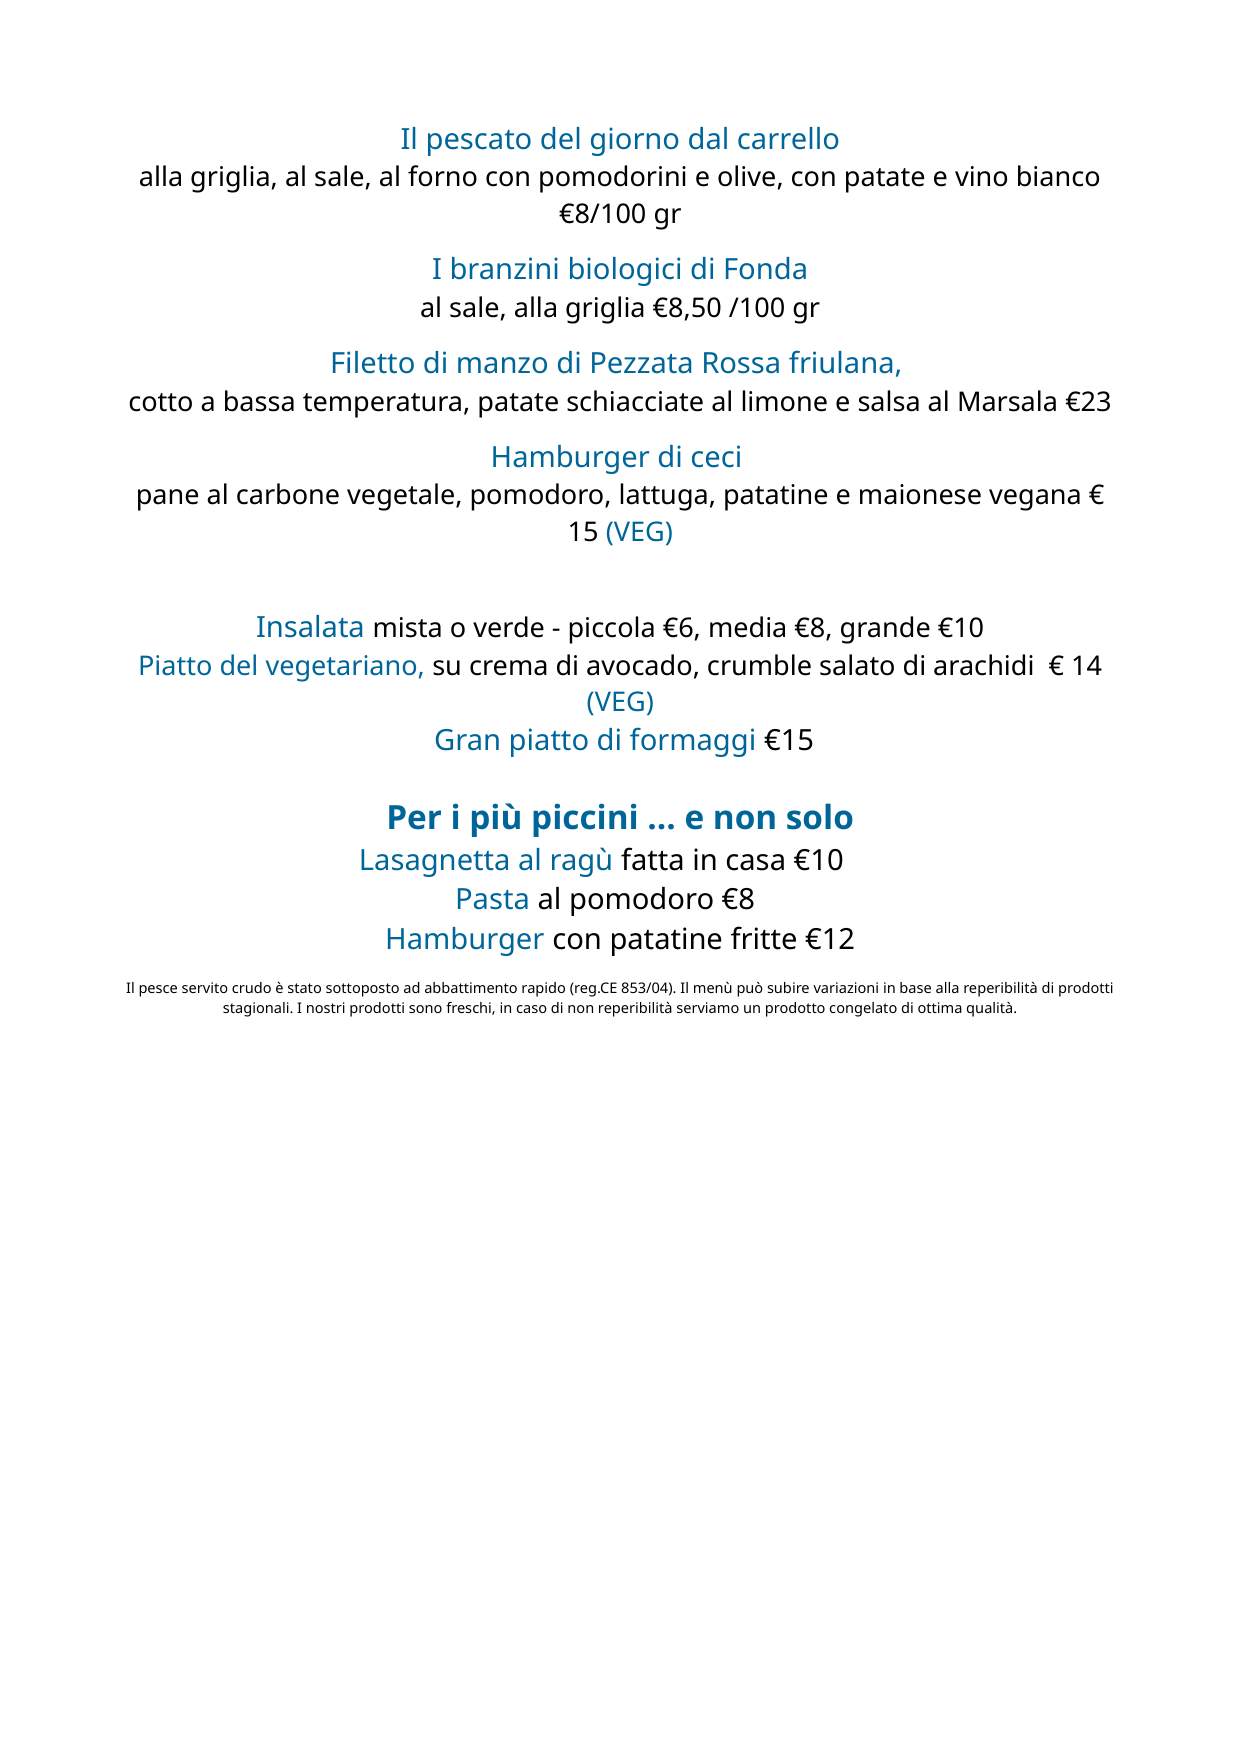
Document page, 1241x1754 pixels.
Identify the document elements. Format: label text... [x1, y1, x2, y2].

text Per i più piccini … e non solo [118, 793, 1122, 839]
text I branzini biologici di Fonda [118, 249, 1122, 288]
text pane al carbone vegetale, pomodoro, lattuga, patatine e maionese vegana € 15 (VEG) [118, 476, 1122, 549]
text Pasta al pomodoro €8 [118, 879, 1122, 918]
text Il pesce servito crudo è stato sottoposto ad abbattimento rapido (reg.CE 853/04). Il menù può subire variazioni in base alla reperibilità di prodotti stagionali. I nostri prodotti sono freschi, in caso di non reperibilità serviamo un prodotto congelato di ottima qualità. [118, 978, 1122, 1018]
text Il pescato del giorno dal carrello [118, 118, 1122, 158]
text Gran piatto di formaggi €15 [118, 720, 1122, 759]
text cotto a bassa temperatura, patate schiacciate al limone e salsa al Marsala €23 [118, 382, 1122, 419]
text Hamburger di ceci [118, 436, 1122, 476]
text Piatto del vegetariano, su crema di avocado, crumble salato di arachidi € 14 (VEG) [118, 646, 1122, 720]
text Lasagnetta al ragù fatta in casa €10 [118, 839, 1122, 879]
text Insalata mista o verde - piccola €6, media €8, grande €10 [118, 606, 1122, 646]
text alla griglia, al sale, al forno con pomodorini e olive, con patate e vino bianco €8/100 gr [118, 158, 1122, 232]
text al sale, alla griglia €8,50 /100 gr [118, 288, 1122, 325]
text Filetto di manzo di Pezzata Rossa friulana, [118, 342, 1122, 382]
text Hamburger con patatine fritte €12 [118, 918, 1122, 958]
